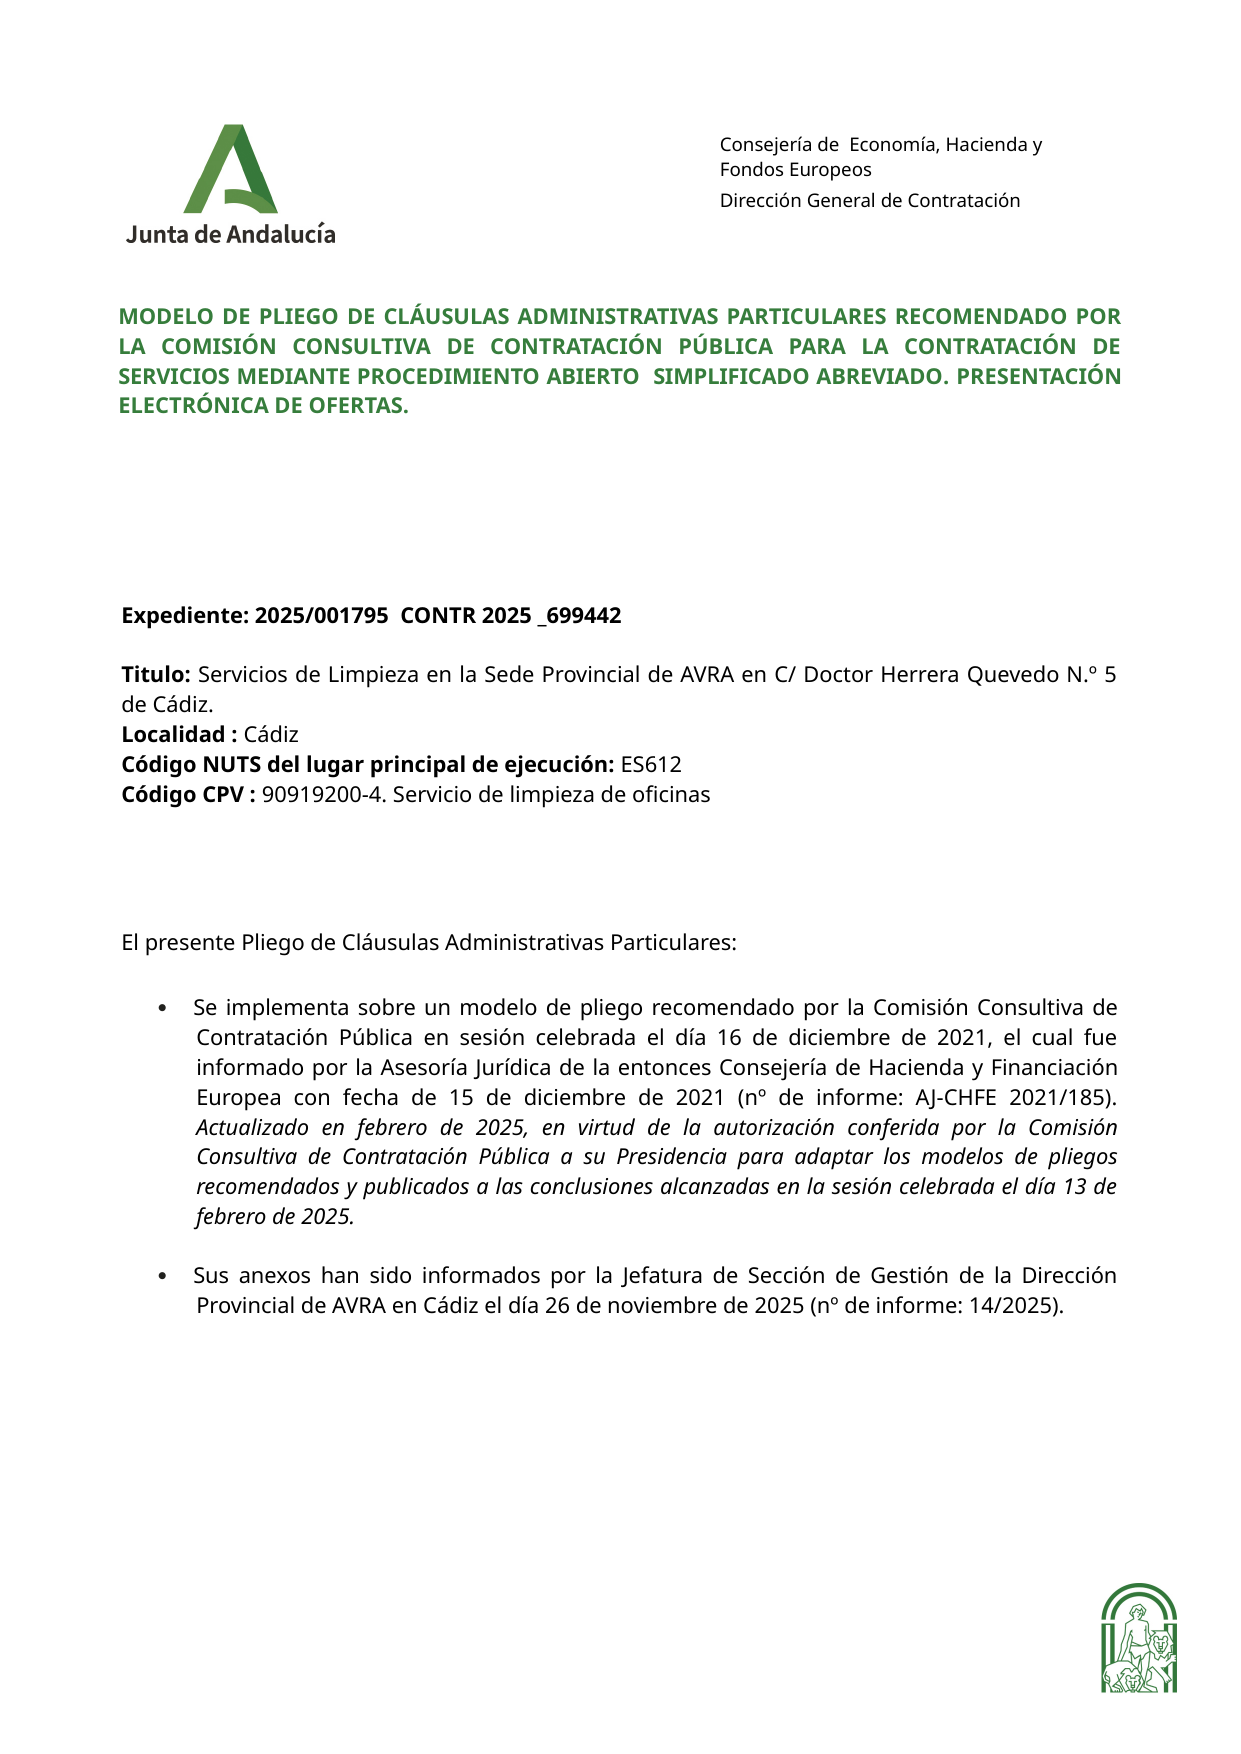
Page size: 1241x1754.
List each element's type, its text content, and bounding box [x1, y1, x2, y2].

list Sus anexos han sido informados por la Jefatura de Sección de Gestión de la Dirección Provincial de AVRA en Cádiz el día 26 de noviembre de 2025 (nº de informe: 14/2025). [156, 1257, 1122, 1323]
text MODELO DE PLIEGO DE CLÁUSULAS ADMINISTRATIVAS PARTICULARES RECOMENDADO POR LA COMISIÓN CONSULTIVA DE CONTRATACIÓN PÚBLICA PARA LA CONTRATACIÓN DE SERVICIOS MEDIANTE PROCEDIMIENTO ABIERTO SIMPLIFICADO ABREVIADO. PRESENTACIÓN ELECTRÓNICA DE OFERTAS. [118, 301, 1122, 420]
list Se implementa sobre un modelo de pliego recomendado por la Comisión Consultiva de Contratación Pública en sesión celebrada el día 16 de diciembre de 2021, el cual fue informado por la Asesoría Jurídica de la entonces Consejería de Hacienda y Financiación Europea con fecha de 15 de diciembre de 2021 (nº de informe: AJ-CHFE 2021/185). Actualizado en febrero de 2025, en virtud de la autorización conferida por la Comisión Consultiva de Contratación Pública a su Presidencia para adaptar los modelos de pliegos recomendados y publicados a las conclusiones alcanzadas en la sesión celebrada el día 13 de febrero de 2025. [156, 989, 1122, 1231]
picture [106, 108, 355, 259]
text Código CPV : 90919200-4. Servicio de limpieza de oficinas [118, 779, 1122, 808]
text Localidad : Cádiz [118, 719, 1122, 749]
text El presente Pliego de Cláusulas Administrativas Particulares: [118, 924, 1122, 960]
text Expediente: 2025/001795 CONTR 2025 _699442 [118, 597, 1122, 630]
text Titulo: Servicios de Limpieza en la Sede Provincial de AVRA en C/ Doctor Herrera Quevedo N.º 5 de Cádiz. [118, 659, 1122, 719]
text Código NUTS del lugar principal de ejecución: ES612 [118, 749, 1122, 779]
picture [1100, 1582, 1178, 1694]
